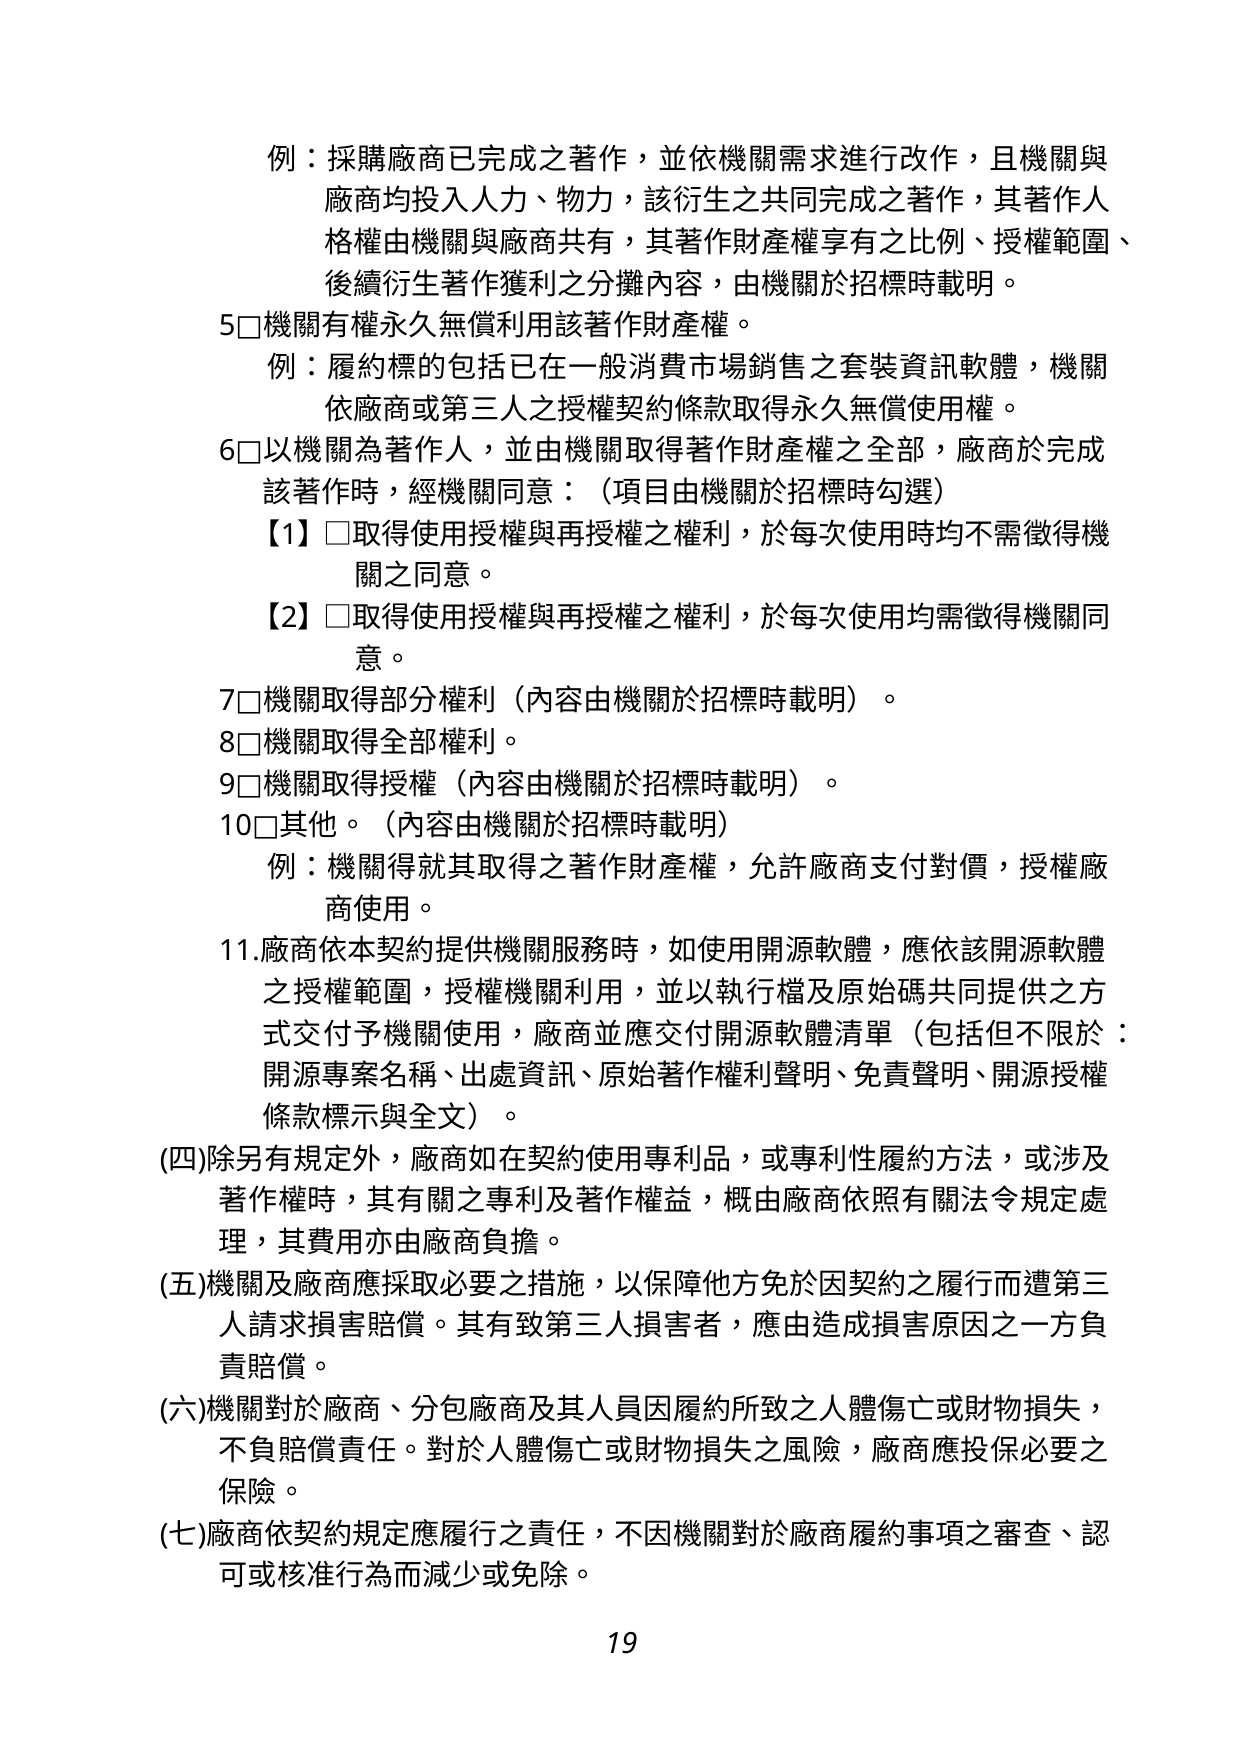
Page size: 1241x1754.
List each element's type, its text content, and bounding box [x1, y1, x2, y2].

text 5□機關有權永久無償利用該著作財產權。 [218, 302, 1108, 344]
text 例：履約標的包括已在一般消費市場銷售之套裝資訊軟體，機關依廠商或第三人之授權契約條款取得永久無償使用權。 [267, 344, 1110, 427]
text 10□其他。（內容由機關於招標時載明） [218, 802, 1108, 844]
text (七)廠商依契約規定應履行之責任，不因機關對於廠商履約事項之審查、認可或核准行為而減少或免除。 [159, 1511, 1110, 1594]
text 7□機關取得部分權利（內容由機關於招標時載明）。 [218, 677, 1108, 719]
text 6□以機關為著作人，並由機關取得著作財產權之全部，廠商於完成該著作時，經機關同意：（項目由機關於招標時勾選） [218, 427, 1108, 511]
text 例：機關得就其取得之著作財產權，允許廠商支付對價，授權廠商使用。 [267, 844, 1110, 927]
text 11.廠商依本契約提供機關服務時，如使用開源軟體，應依該開源軟體之授權範圍，授權機關利用，並以執行檔及原始碼共同提供之方式交付予機關使用，廠商並應交付開源軟體清單（包括但不限於：開源專案名稱、出處資訊、原始著作權利聲明、免責聲明、開源授權條款標示與全文）。 [218, 927, 1108, 1136]
text 8□機關取得全部權利。 [218, 719, 1108, 761]
text 【1】□取得使用授權與再授權之權利，於每次使用時均不需徵得機關之同意。 [255, 511, 1110, 594]
text 9□機關取得授權（內容由機關於招標時載明）。 [218, 761, 1108, 802]
text 【2】□取得使用授權與再授權之權利，於每次使用均需徵得機關同意。 [255, 594, 1110, 677]
text (五)機關及廠商應採取必要之措施，以保障他方免於因契約之履行而遭第三人請求損害賠償。其有致第三人損害者，應由造成損害原因之一方負責賠償。 [159, 1261, 1110, 1386]
text (六)機關對於廠商、分包廠商及其人員因履約所致之人體傷亡或財物損失，不負賠償責任。對於人體傷亡或財物損失之風險，廠商應投保必要之保險。 [159, 1386, 1110, 1511]
text (四)除另有規定外，廠商如在契約使用專利品，或專利性履約方法，或涉及著作權時，其有關之專利及著作權益，概由廠商依照有關法令規定處理，其費用亦由廠商負擔。 [159, 1136, 1110, 1261]
text 例：採購廠商已完成之著作，並依機關需求進行改作，且機關與廠商均投入人力、物力，該衍生之共同完成之著作，其著作人格權由機關與廠商共有，其著作財產權享有之比例、授權範圍、後續衍生著作獲利之分攤內容，由機關於招標時載明。 [267, 136, 1110, 302]
